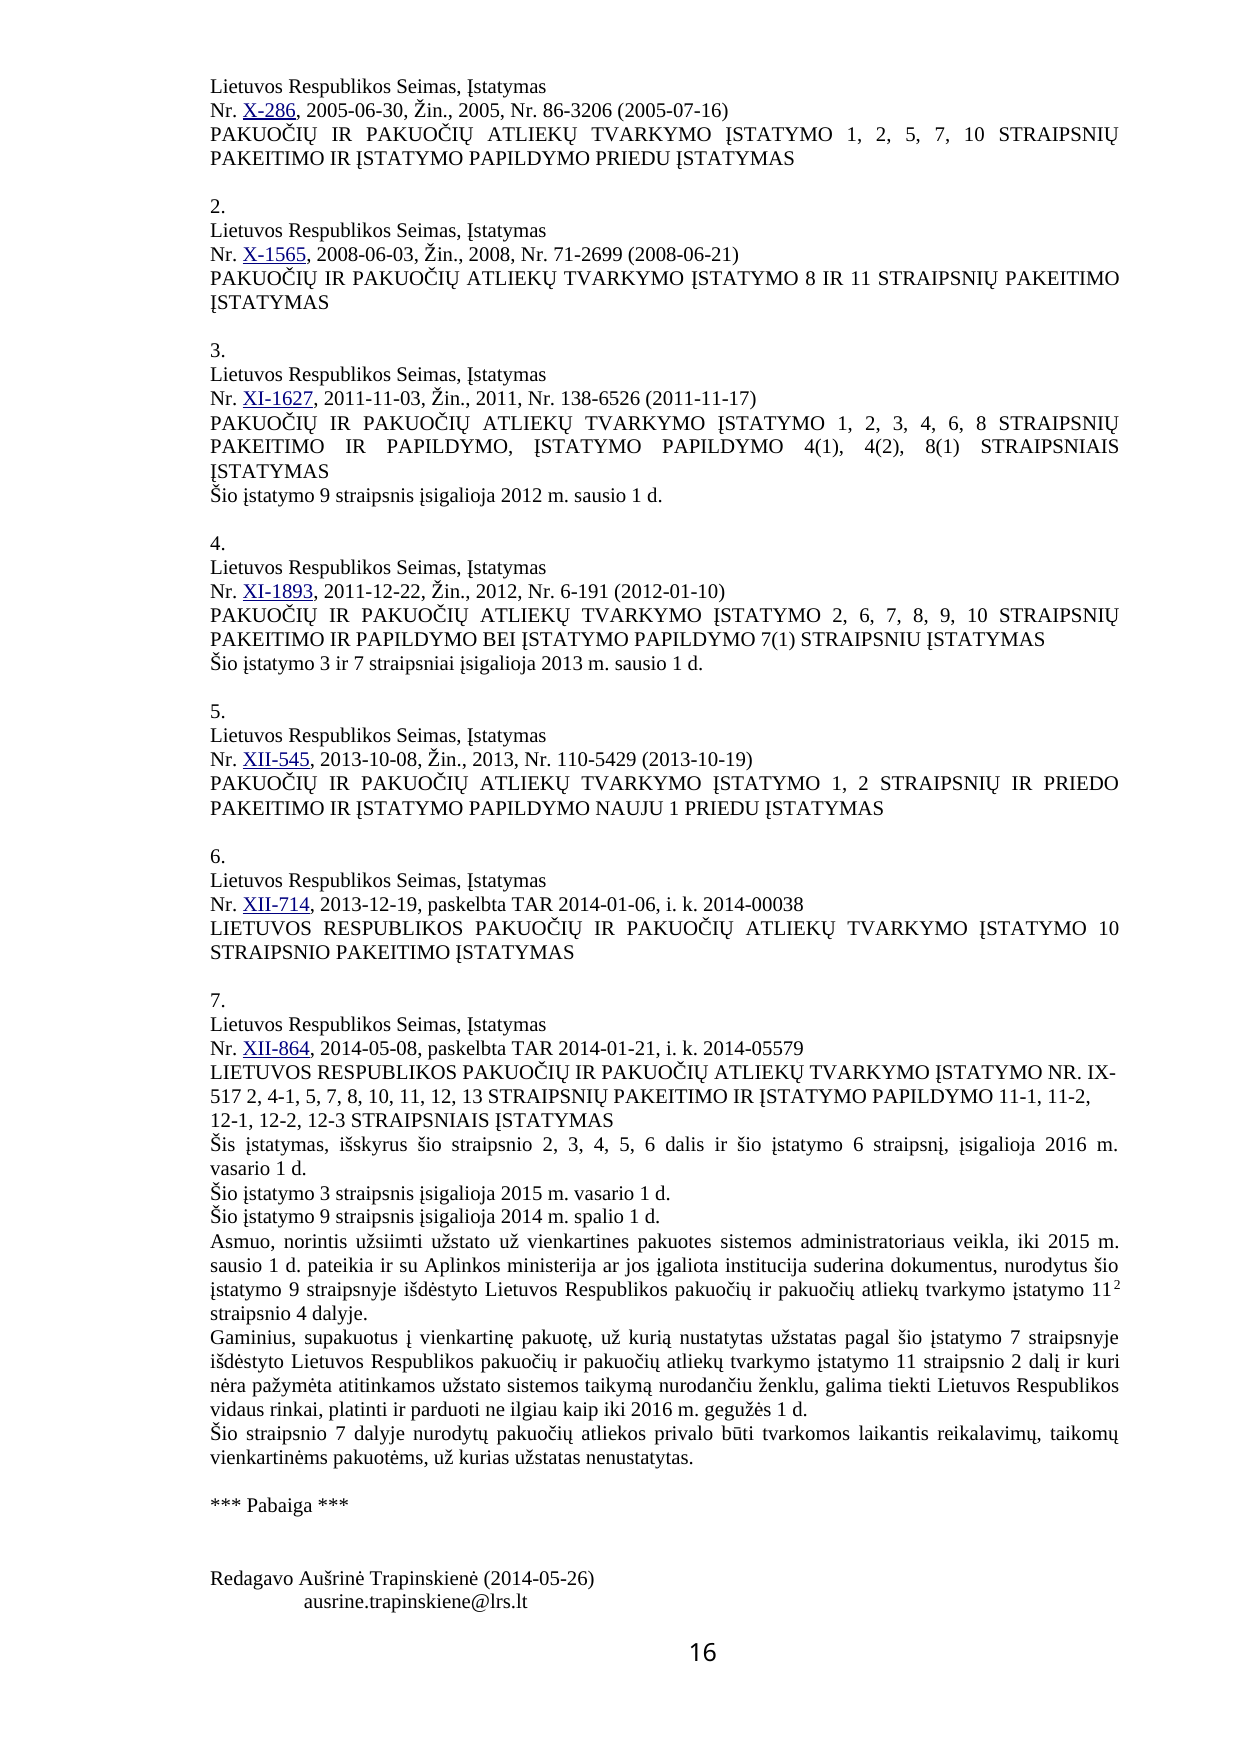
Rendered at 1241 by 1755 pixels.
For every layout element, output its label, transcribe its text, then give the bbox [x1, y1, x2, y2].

text Nr. XII-714, 2013-12-19, paskelbta TAR 2014-01-06, i. k. 2014-00038 [210, 892, 1120, 916]
text Šio straipsnio 7 dalyje nurodytų pakuočių atliekos privalo būti tvarkomos laikantis reikalavimų, taikomų vienkartinėms pakuotėms, už kurias užstatas nenustatytas. [210, 1421, 1120, 1469]
text Lietuvos Respublikos Seimas, Įstatymas [210, 868, 1120, 892]
text Redagavo Aušrinė Trapinskienė (2014-05-26) [210, 1565, 1120, 1589]
text LIETUVOS RESPUBLIKOS PAKUOČIŲ IR PAKUOČIŲ ATLIEKŲ TVARKYMO ĮSTATYMO NR. IX-517 2, 4-1, 5, 7, 8, 10, 11, 12, 13 STRAIPSNIŲ PAKEITIMO IR ĮSTATYMO PAPILDYMO 11-1, 11-2, 12-1, 12-2, 12-3 STRAIPSNIAIS ĮSTATYMAS [210, 1060, 1120, 1132]
text Nr. XII-545, 2013-10-08, Žin., 2013, Nr. 110-5429 (2013-10-19) [210, 747, 1120, 771]
text Nr. XII-864, 2014-05-08, paskelbta TAR 2014-01-21, i. k. 2014-05579 [210, 1036, 1120, 1060]
text PAKUOČIŲ IR PAKUOČIŲ ATLIEKŲ TVARKYMO ĮSTATYMO 1, 2, 3, 4, 6, 8 STRAIPSNIŲ PAKEITIMO IR PAPILDYMO, ĮSTATYMO PAPILDYMO 4(1), 4(2), 8(1) STRAIPSNIAIS ĮSTATYMAS [210, 410, 1120, 483]
text Lietuvos Respublikos Seimas, Įstatymas [210, 362, 1120, 386]
text Šio įstatymo 9 straipsnis įsigalioja 2012 m. sausio 1 d. [210, 483, 1120, 507]
text Lietuvos Respublikos Seimas, Įstatymas [210, 723, 1120, 747]
text 3. [210, 338, 1120, 362]
text 7. [210, 988, 1120, 1012]
text Asmuo, norintis užsiimti užstato už vienkartines pakuotes sistemos administratoriaus veikla, iki 2015 m. sausio 1 d. pateikia ir su Aplinkos ministerija ar jos įgaliota institucija suderina dokumentus, nurodytus šio įstatymo 9 straipsnyje išdėstyto Lietuvos Respublikos pakuočių ir pakuočių atliekų tvarkymo įstatymo 112 straipsnio 4 dalyje. [210, 1228, 1120, 1325]
text Nr. X-286, 2005-06-30, Žin., 2005, Nr. 86-3206 (2005-07-16) [210, 98, 1120, 122]
text Šio įstatymo 9 straipsnis įsigalioja 2014 m. spalio 1 d. [210, 1204, 1120, 1228]
text 4. [210, 531, 1120, 555]
text 6. [210, 843, 1120, 868]
text Šio įstatymo 3 ir 7 straipsniai įsigalioja 2013 m. sausio 1 d. [210, 651, 1120, 675]
text ausrine.trapinskiene@lrs.lt [210, 1589, 1120, 1613]
text Lietuvos Respublikos Seimas, Įstatymas [210, 218, 1120, 242]
text Gaminius, supakuotus į vienkartinę pakuotę, už kurią nustatytas užstatas pagal šio įstatymo 7 straipsnyje išdėstyto Lietuvos Respublikos pakuočių ir pakuočių atliekų tvarkymo įstatymo 11 straipsnio 2 dalį ir kuri nėra pažymėta atitinkamos užstato sistemos taikymą nurodančiu ženklu, galima tiekti Lietuvos Respublikos vidaus rinkai, platinti ir parduoti ne ilgiau kaip iki 2016 m. gegužės 1 d. [210, 1325, 1120, 1421]
text PAKUOČIŲ IR PAKUOČIŲ ATLIEKŲ TVARKYMO ĮSTATYMO 1, 2 STRAIPSNIŲ IR PRIEDO PAKEITIMO IR ĮSTATYMO PAPILDYMO NAUJU 1 PRIEDU ĮSTATYMAS [210, 771, 1120, 819]
text PAKUOČIŲ IR PAKUOČIŲ ATLIEKŲ TVARKYMO ĮSTATYMO 8 IR 11 STRAIPSNIŲ PAKEITIMO ĮSTATYMAS [210, 266, 1120, 314]
text 2. [210, 194, 1120, 218]
text Lietuvos Respublikos Seimas, Įstatymas [210, 73, 1120, 98]
text Lietuvos Respublikos Seimas, Įstatymas [210, 1012, 1120, 1036]
text Šis įstatymas, išskyrus šio straipsnio 2, 3, 4, 5, 6 dalis ir šio įstatymo 6 straipsnį, įsigalioja 2016 m. vasario 1 d. [210, 1132, 1120, 1180]
text Šio įstatymo 3 straipsnis įsigalioja 2015 m. vasario 1 d. [210, 1180, 1120, 1204]
text 5. [210, 699, 1120, 723]
text Nr. XI-1627, 2011-11-03, Žin., 2011, Nr. 138-6526 (2011-11-17) [210, 386, 1120, 410]
text PAKUOČIŲ IR PAKUOČIŲ ATLIEKŲ TVARKYMO ĮSTATYMO 2, 6, 7, 8, 9, 10 STRAIPSNIŲ PAKEITIMO IR PAPILDYMO BEI ĮSTATYMO PAPILDYMO 7(1) STRAIPSNIU ĮSTATYMAS [210, 603, 1120, 651]
text PAKUOČIŲ IR PAKUOČIŲ ATLIEKŲ TVARKYMO ĮSTATYMO 1, 2, 5, 7, 10 STRAIPSNIŲ PAKEITIMO IR ĮSTATYMO PAPILDYMO PRIEDU ĮSTATYMAS [210, 122, 1120, 170]
text Lietuvos Respublikos Seimas, Įstatymas [210, 555, 1120, 579]
text Nr. XI-1893, 2011-12-22, Žin., 2012, Nr. 6-191 (2012-01-10) [210, 579, 1120, 603]
text *** Pabaiga *** [210, 1493, 1120, 1517]
text LIETUVOS RESPUBLIKOS PAKUOČIŲ IR PAKUOČIŲ ATLIEKŲ TVARKYMO ĮSTATYMO 10 STRAIPSNIO PAKEITIMO ĮSTATYMAS [210, 916, 1120, 964]
text Nr. X-1565, 2008-06-03, Žin., 2008, Nr. 71-2699 (2008-06-21) [210, 242, 1120, 266]
